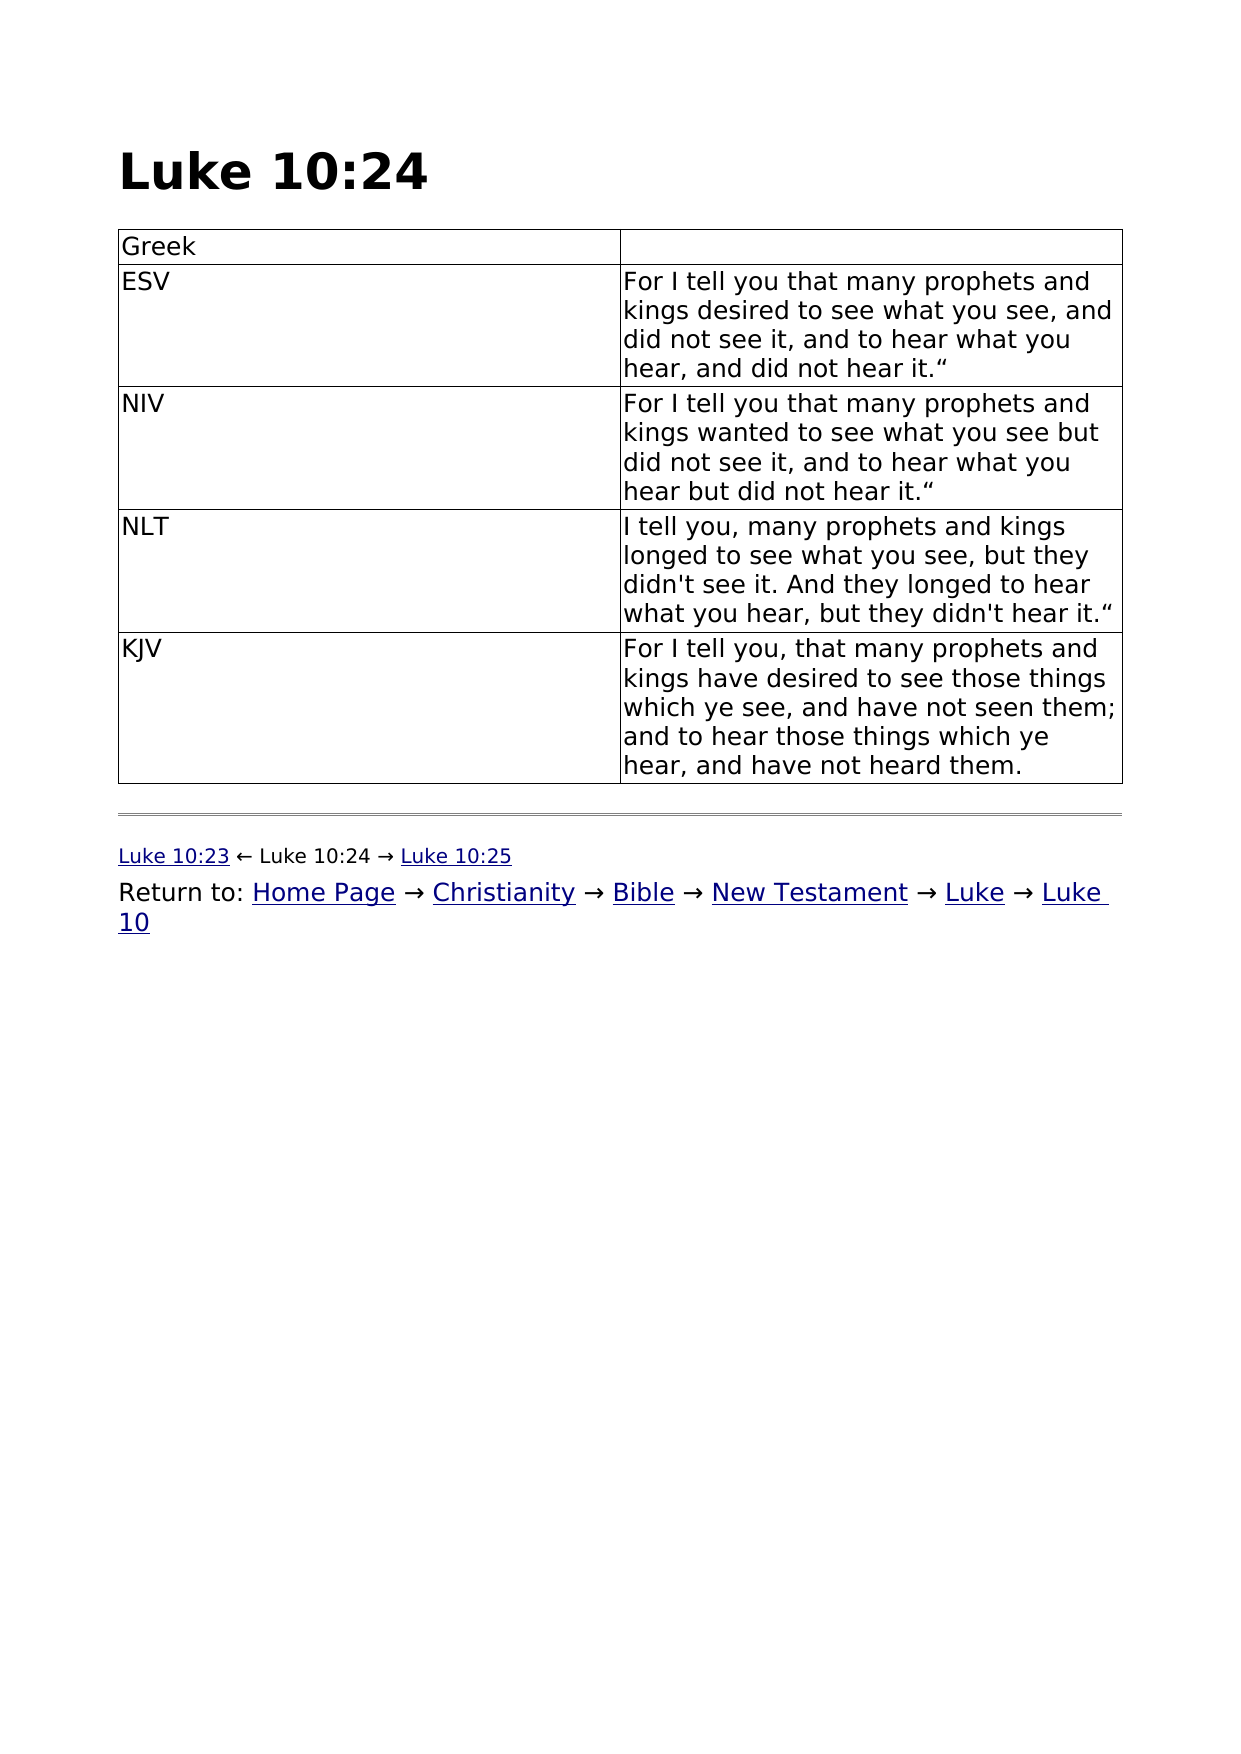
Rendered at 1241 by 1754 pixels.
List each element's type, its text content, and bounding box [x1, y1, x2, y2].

table_cell For I tell you that many prophets and kings wanted to see what you see but did not see it, and to hear what you hear but did not hear it.“ [621, 387, 1122, 509]
table_cell NIV [119, 387, 620, 509]
subtitle Luke 10:24 [118, 143, 1122, 201]
table_cell I tell you, many prophets and kings longed to see what you see, but they didn't see it. And they longed to hear what you hear, but they didn't hear it.“ [621, 510, 1122, 632]
table_cell KJV [119, 633, 620, 783]
table_cell For I tell you that many prophets and kings desired to see what you see, and did not see it, and to hear what you hear, and did not hear it.“ [621, 265, 1122, 386]
text Luke 10:23 ← Luke 10:24 → Luke 10:25 [118, 844, 1122, 879]
table_header [621, 230, 1122, 264]
table_header Greek [119, 230, 620, 264]
text Return to: Home Page → Christianity → Bible → New Testament → Luke → Luke 10 [118, 879, 1122, 937]
table_cell NLT [119, 510, 620, 632]
table_cell ESV [119, 265, 620, 386]
table_cell For I tell you, that many prophets and kings have desired to see those things which ye see, and have not seen them; and to hear those things which ye hear, and have not heard them. [621, 633, 1122, 783]
